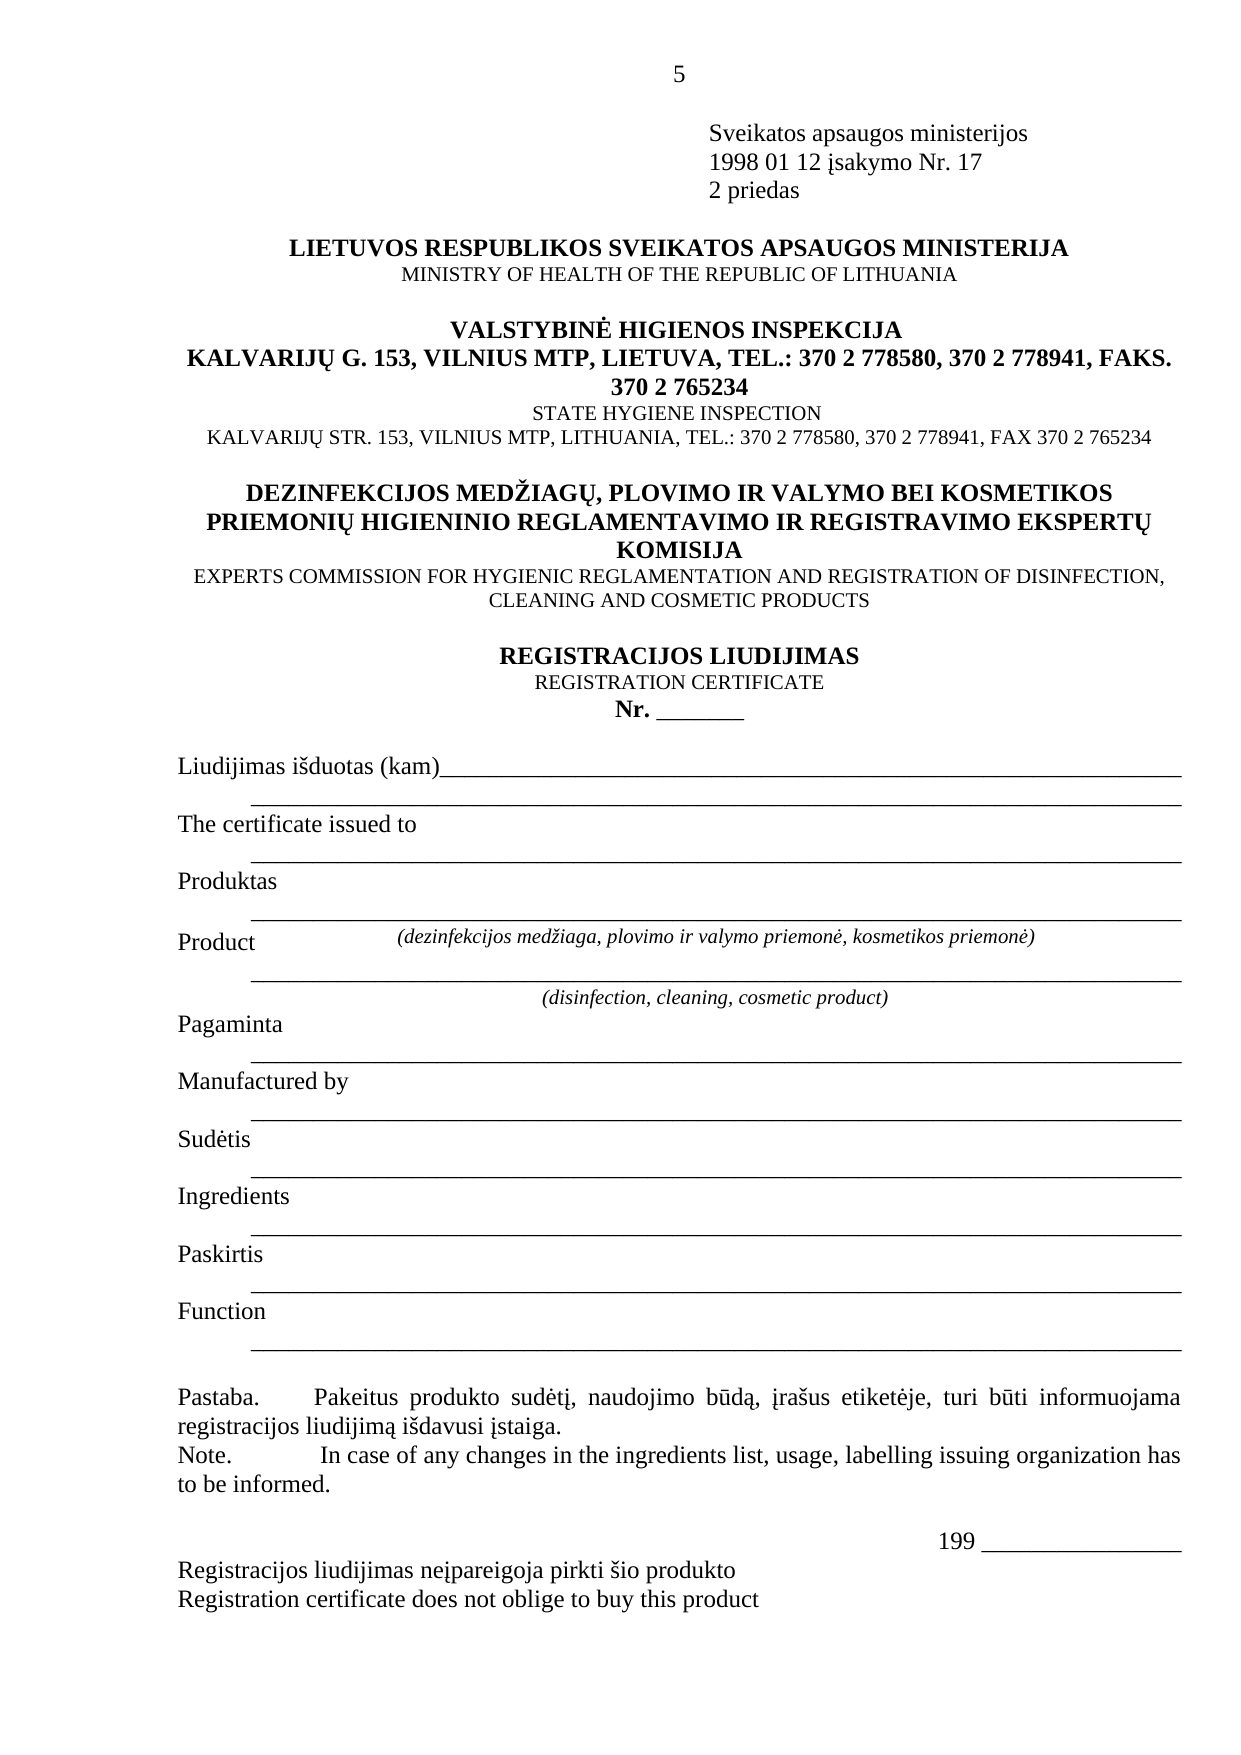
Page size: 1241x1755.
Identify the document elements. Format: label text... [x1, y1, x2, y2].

text 2 priedas [177, 176, 1181, 204]
text MINISTRY OF HEALTH OF THE REPUBLIC OF LITHUANIA [177, 262, 1181, 286]
text The certificate issued to [177, 809, 1181, 837]
text Liudijimas išduotas (kam) [177, 751, 1181, 780]
text Kalvarijų g. 153, Vilnius MTP, Lietuva, tel.: 370 2 778580, 370 2 778941, FAKS. 370 2 765234 [177, 343, 1181, 401]
text Product (dezinfekcijos medžiaga, plovimo ir valymo priemonė, kosmetikos priemonė) [177, 924, 1181, 956]
text Pagaminta [177, 1009, 1181, 1037]
text STATE HYGIENE INSPECTION [177, 401, 1181, 425]
text REGISTRAcijos LIUDIJIMAS [177, 641, 1181, 670]
text Registration certificate does not oblige to buy this product [177, 1584, 1181, 1612]
text Pastaba. Pakeitus produkto sudėtį, naudojimo būdą, įrašus etiketėje, turi būti informuojama registracijos liudijimą išdavusi įstaiga. [177, 1382, 1181, 1440]
text Function [177, 1296, 1181, 1325]
text (disinfection, cleaning, cosmetic product) [177, 984, 1181, 1009]
text Ingredients [177, 1181, 1181, 1210]
text 1998 01 12 įsakymo Nr. 17 [177, 147, 1181, 176]
text Nr. _______ [177, 694, 1181, 722]
text REGISTRATION CERTIFICATE [177, 670, 1181, 694]
text VALSTYBINĖ HIGIENOS INSPEKCIJA [177, 315, 1181, 343]
text LIETUVOS RESPUBLIKOS SVEIKATOS APSAUGOS MINISTERIJA [177, 233, 1181, 262]
text EXPERTS COMmISSION FOR HYGIENIC REGLAMENTATION AND REGISTRATION OF DISINFECTION, CLEANING AND COSMETIC PRODUCTS [177, 564, 1181, 612]
text 199 ________________ [177, 1526, 1181, 1555]
text Paskirtis [177, 1239, 1181, 1267]
text Sveikatos apsaugos ministerijos [709, 118, 1181, 147]
text Sudėtis [177, 1124, 1181, 1152]
text Produktas [177, 866, 1181, 895]
text Note. In case of any changes in the ingredients list, usage, labelling issuing organization has to be informed. [177, 1440, 1181, 1497]
text Manufactured by [177, 1066, 1181, 1095]
text Kalvarijų str. 153, Vilnius MTP, Lithuania, tel.: 370 2 778580, 370 2 778941, FAx 370 2 765234 [177, 425, 1181, 449]
text Registracijos liudijimas neįpareigoja pirkti šio produkto [177, 1555, 1181, 1584]
text Dezinfekcijos medžiagų, plovimo ir valymo bei kosmetikos priemonių higieninio reglamentavimo ir registravimo ekspertų komisija [177, 478, 1181, 564]
